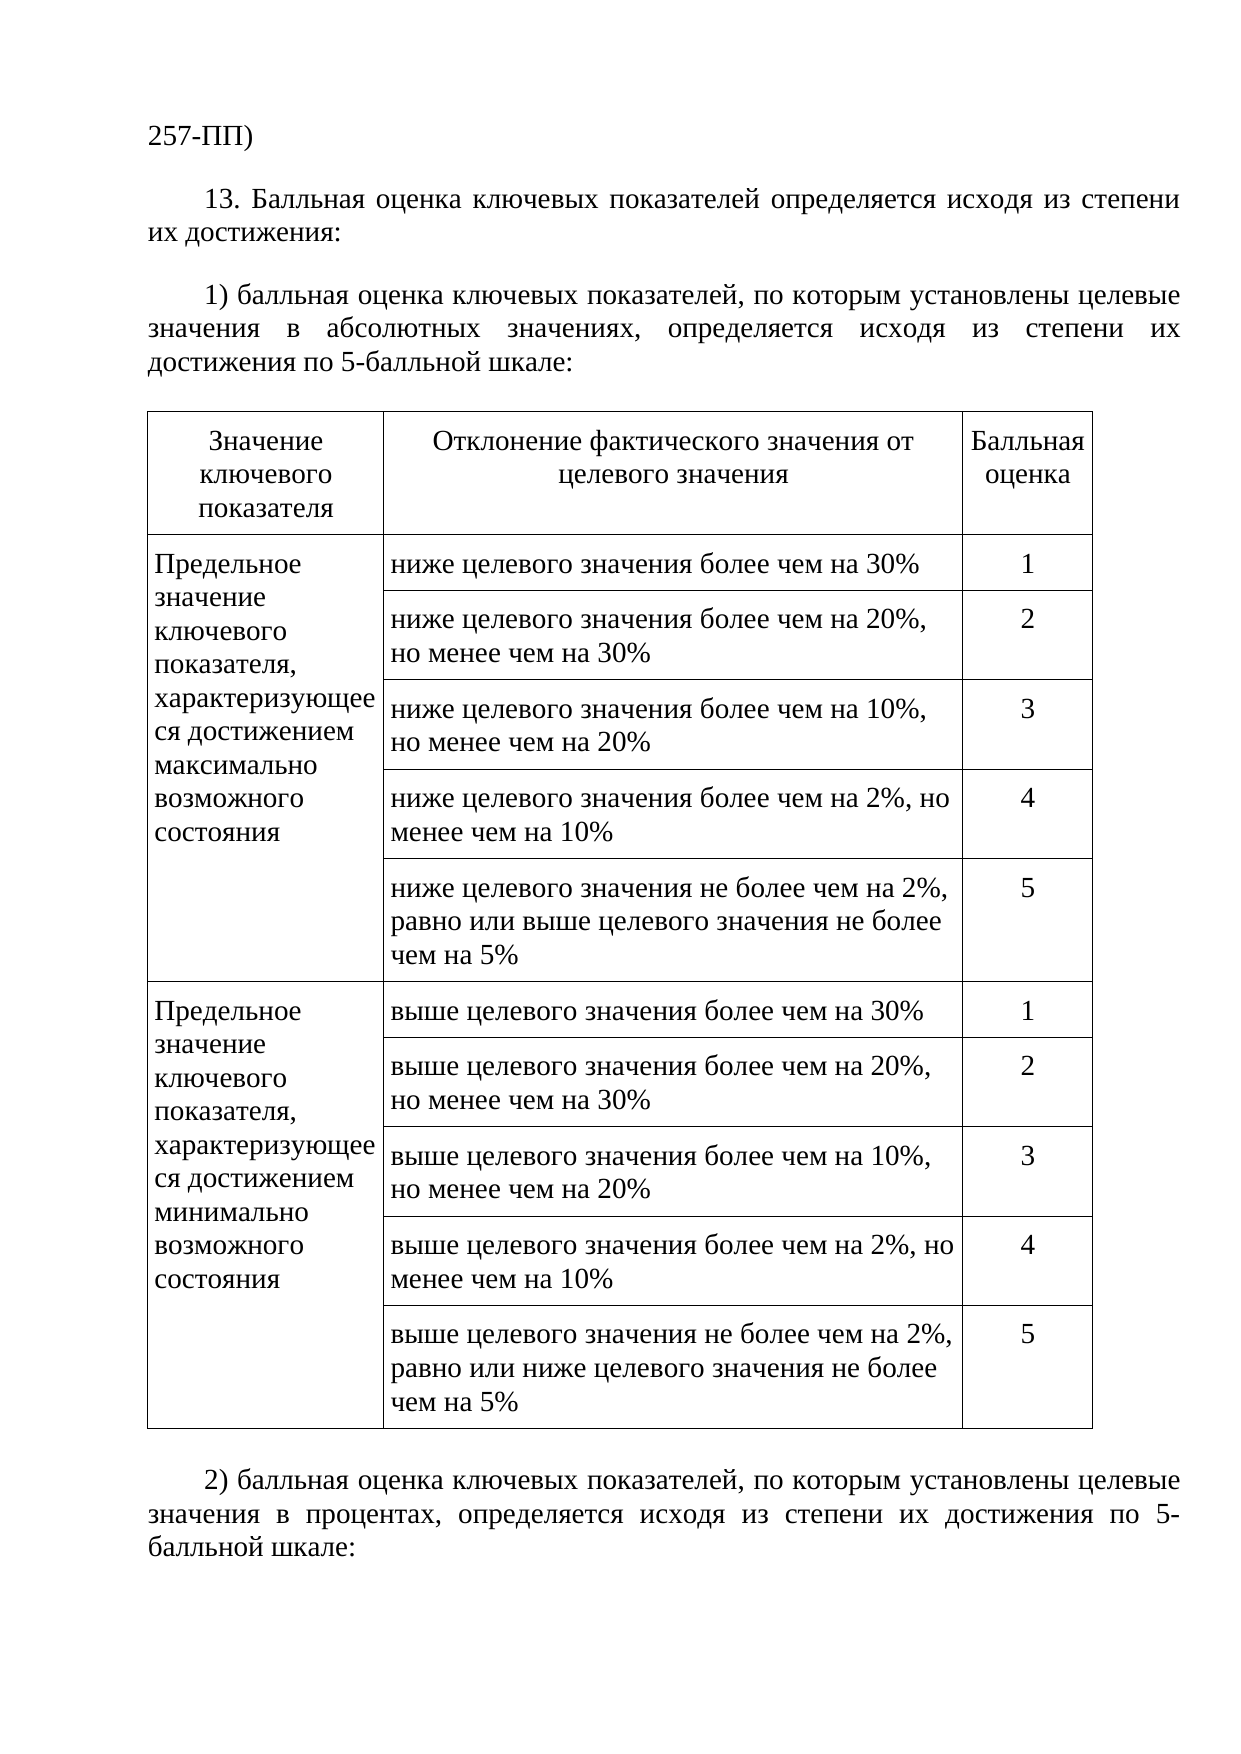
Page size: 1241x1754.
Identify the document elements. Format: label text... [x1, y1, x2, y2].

text 13. Балльная оценка ключевых показателей определяется исходя из степени их достижения: [148, 181, 1181, 248]
table_cell выше целевого значения более чем на 20%, но менее чем на 30% [384, 1038, 962, 1126]
table_cell 3 [963, 1127, 1092, 1216]
table_cell выше целевого значения более чем на 30% [384, 982, 962, 1037]
table_cell выше целевого значения более чем на 2%, но менее чем на 10% [384, 1217, 962, 1305]
table_cell выше целевого значения более чем на 10%, но менее чем на 20% [384, 1127, 962, 1216]
table_cell 4 [963, 770, 1092, 858]
table_header Балльная оценка [963, 412, 1092, 534]
table_header Отклонение фактического значения от целевого значения [384, 412, 962, 534]
table_cell ниже целевого значения более чем на 2%, но менее чем на 10% [384, 770, 962, 858]
table_cell 2 [963, 1038, 1092, 1126]
table_cell выше целевого значения не более чем на 2%, равно или ниже целевого значения не более чем на 5% [384, 1306, 962, 1428]
table_cell 4 [963, 1217, 1092, 1305]
table_cell 5 [963, 1306, 1092, 1428]
table_header Значение ключевого показателя [148, 412, 383, 534]
table_cell ниже целевого значения более чем на 30% [384, 535, 962, 590]
table_cell Предельное значение ключевого показателя, характеризующееся достижением максимально возможного состояния [148, 535, 383, 981]
table_cell 5 [963, 859, 1092, 981]
table_cell ниже целевого значения не более чем на 2%, равно или выше целевого значения не более чем на 5% [384, 859, 962, 981]
table_cell ниже целевого значения более чем на 20%, но менее чем на 30% [384, 591, 962, 679]
table_cell 3 [963, 680, 1092, 769]
table_cell 2 [963, 591, 1092, 679]
table_cell ниже целевого значения более чем на 10%, но менее чем на 20% [384, 680, 962, 769]
text 2) балльная оценка ключевых показателей, по которым установлены целевые значения в процентах, определяется исходя из степени их достижения по 5-балльной шкале: [148, 1462, 1181, 1563]
table_cell Предельное значение ключевого показателя, характеризующееся достижением минимально возможного состояния [148, 982, 383, 1428]
text 257-ПП) [148, 118, 1181, 152]
text 1) балльная оценка ключевых показателей, по которым установлены целевые значения в абсолютных значениях, определяется исходя из степени их достижения по 5-балльной шкале: [148, 277, 1181, 378]
table_cell 1 [963, 535, 1092, 590]
table_cell 1 [963, 982, 1092, 1037]
